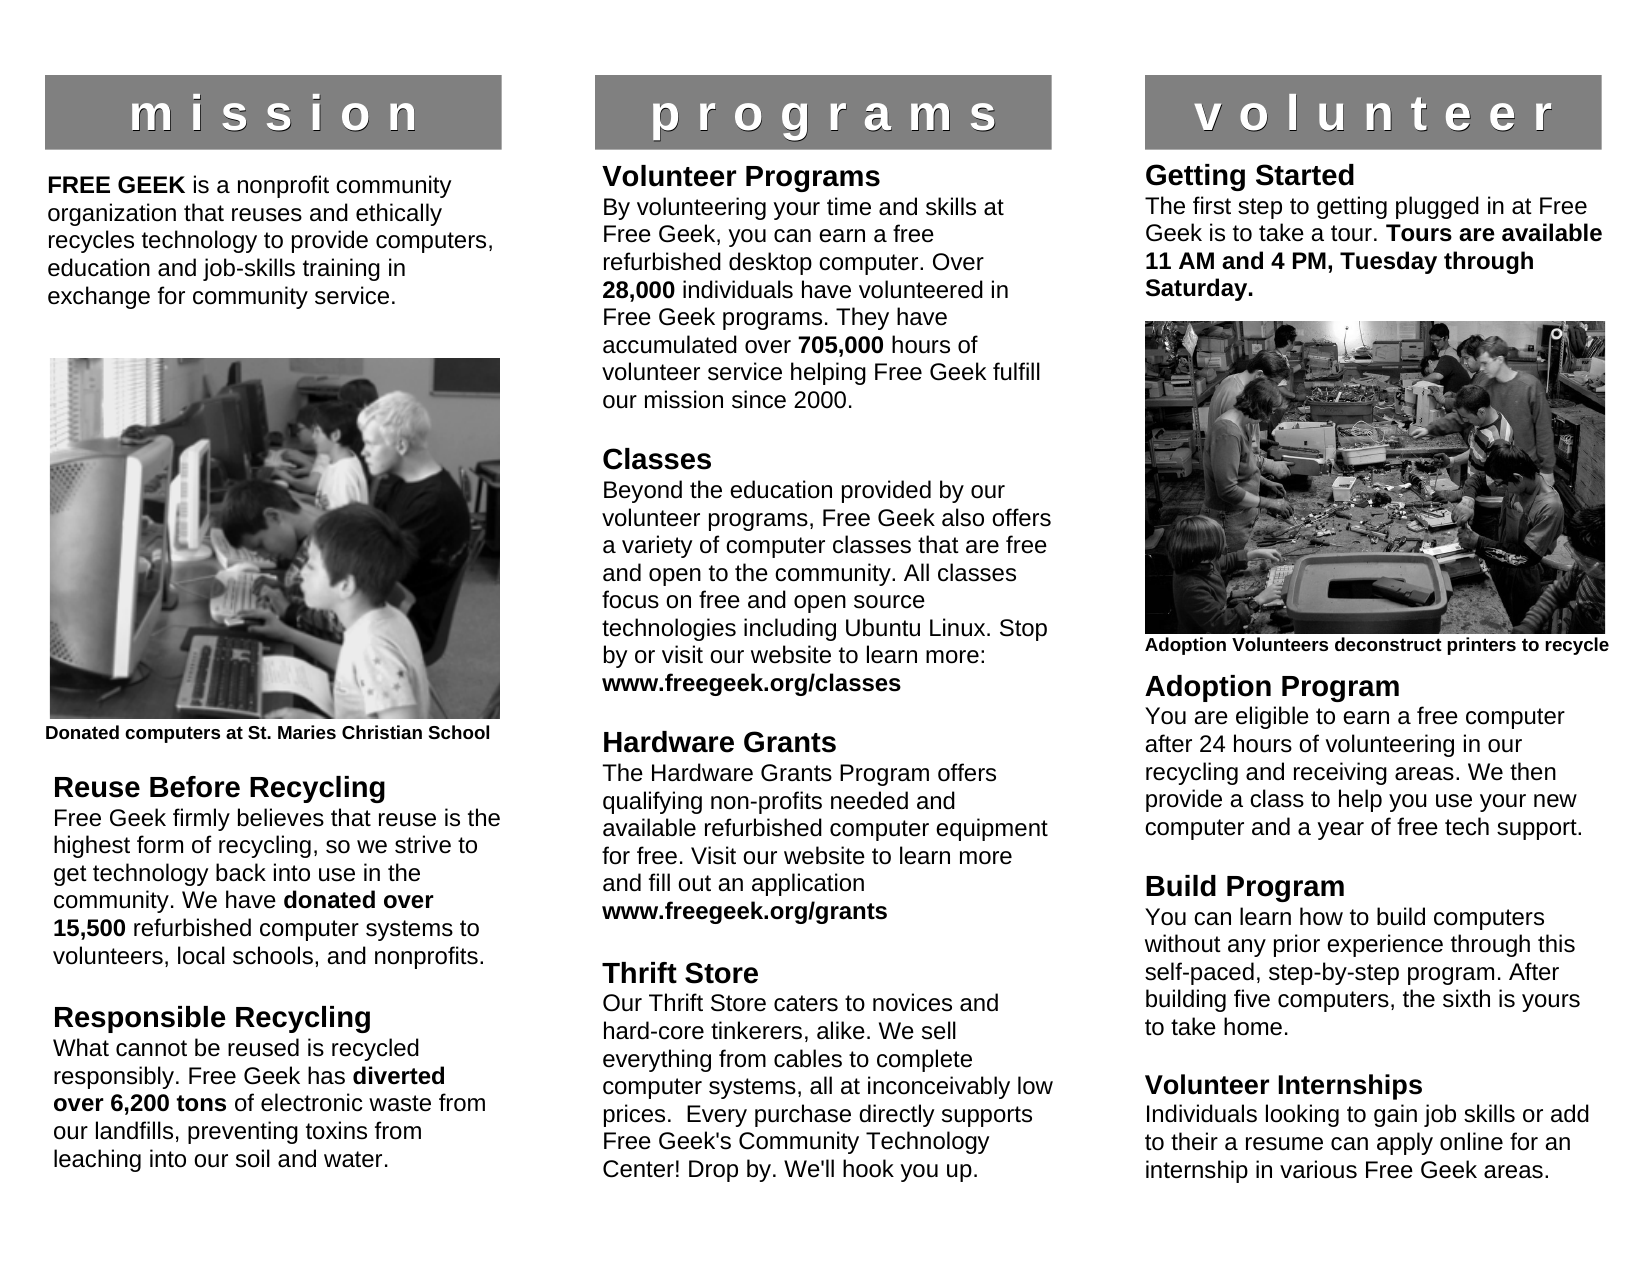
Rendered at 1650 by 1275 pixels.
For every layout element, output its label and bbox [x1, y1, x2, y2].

picture [1145, 321, 1606, 634]
picture [49, 358, 500, 719]
